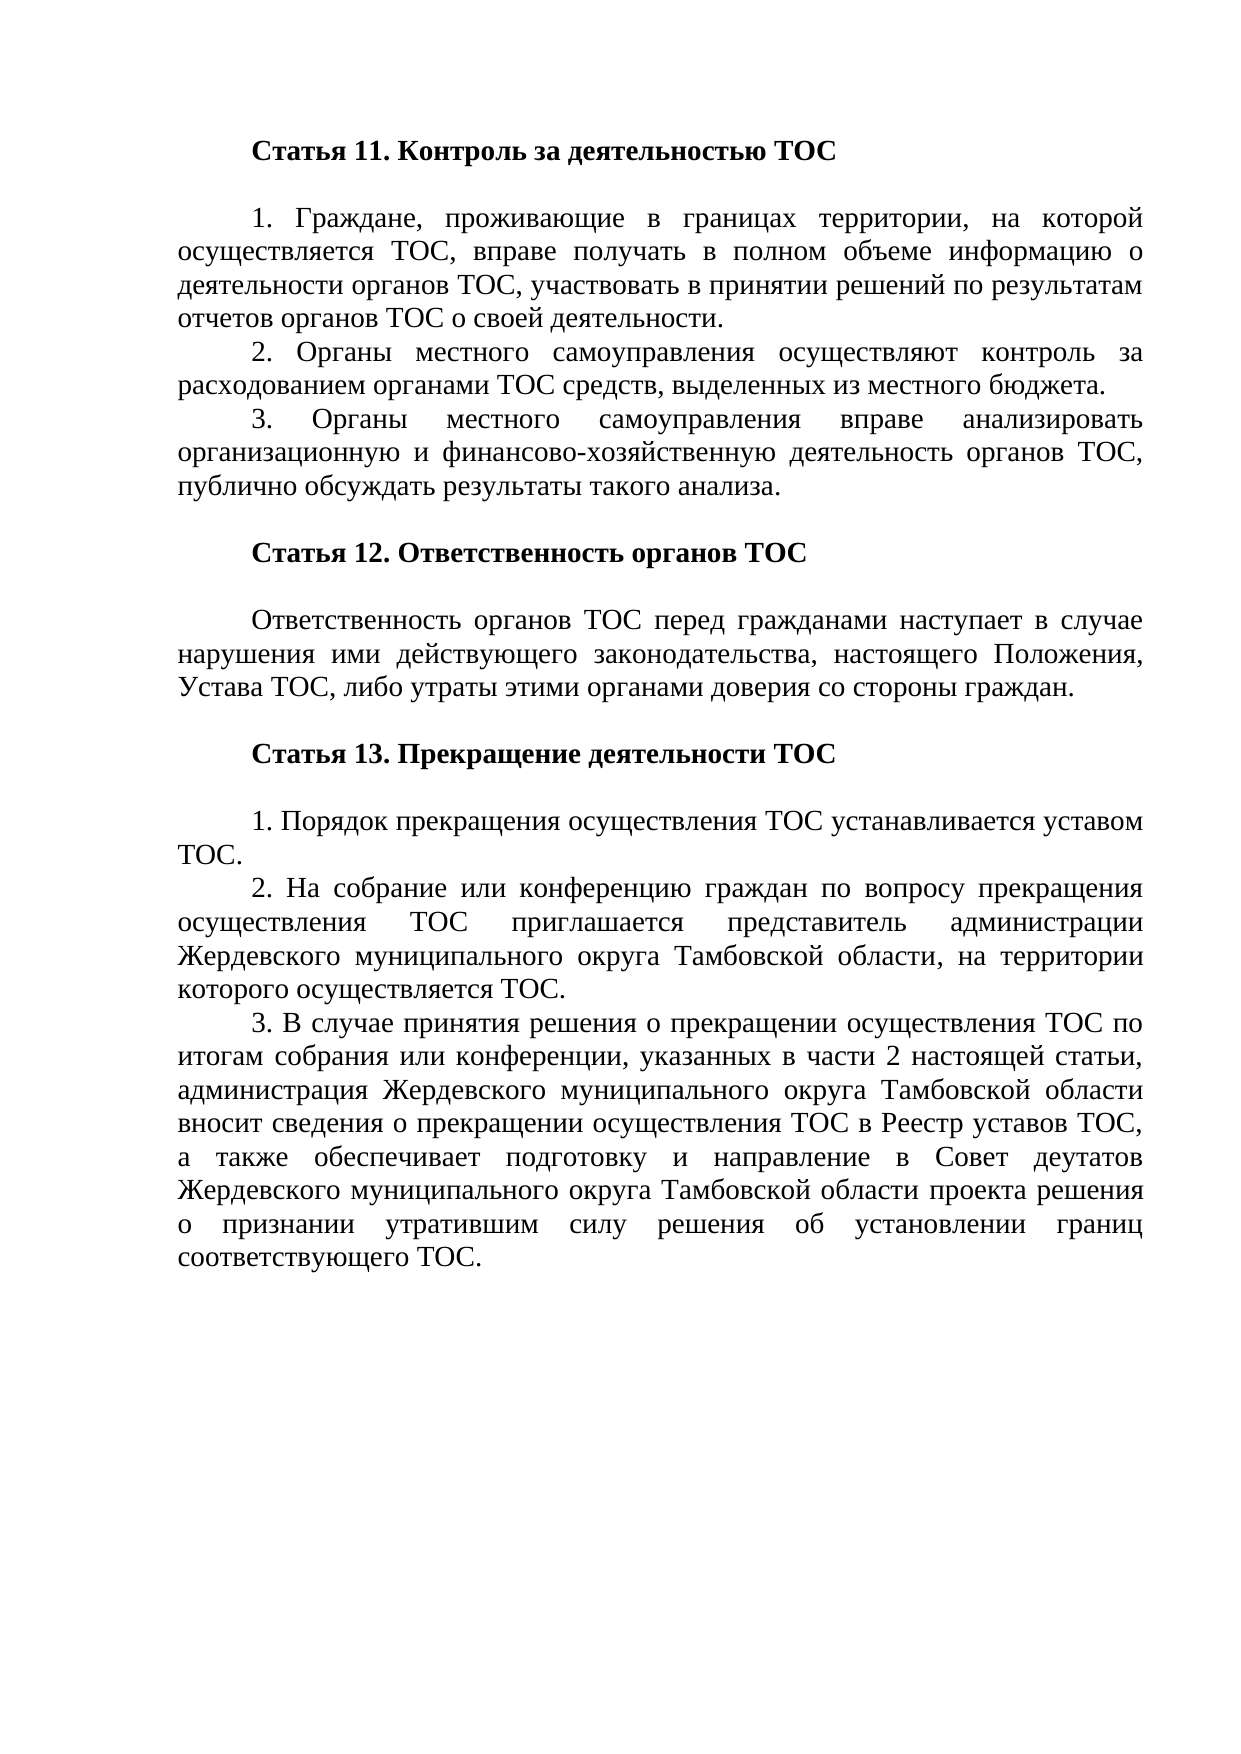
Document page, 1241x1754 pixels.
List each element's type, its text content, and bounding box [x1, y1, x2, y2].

text Ответственность органов ТОС перед гражданами наступает в случае нарушения ими действующего законодательства, настоящего Положения, Устава ТОС, либо утраты этими органами доверия со стороны граждан. [177, 602, 1144, 703]
text 1. Порядок прекращения осуществления ТОС устанавливается уставом ТОС. [177, 803, 1144, 871]
text Статья 12. Ответственность органов ТОС [177, 535, 1144, 569]
text 2. Органы местного самоуправления осуществляют контроль за расходованием органами ТОС средств, выделенных из местного бюджета. [177, 334, 1144, 401]
text Статья 11. Контроль за деятельностью ТОС [177, 133, 1144, 166]
text 1. Граждане, проживающие в границах территории, на которой осуществляется ТОС, вправе получать в полном объеме информацию о деятельности органов ТОС, участвовать в принятии решений по результатам отчетов органов ТОС о своей деятельности. [177, 200, 1144, 334]
text 3. В случае принятия решения о прекращении осуществления ТОС по итогам собрания или конференции, указанных в части 2 настоящей статьи, администрация Жердевского муниципального округа Тамбовской области вносит сведения о прекращении осуществления ТОС в Реестр уставов ТОС, а также обеспечивает подготовку и направление в Совет деутатов Жердевского муниципального округа Тамбовской области проекта решения о признании утратившим силу решения об установлении границ соответствующего ТОС. [177, 1005, 1144, 1273]
text 2. На собрание или конференцию граждан по вопросу прекращения осуществления ТОС приглашается представитель администрации Жердевского муниципального округа Тамбовской области, на территории которого осуществляется ТОС. [177, 871, 1144, 1005]
text Статья 13. Прекращение деятельности ТОС [177, 736, 1144, 770]
text 3. Органы местного самоуправления вправе анализировать организационную и финансово-хозяйственную деятельность органов ТОС, публично обсуждать результаты такого анализа. [177, 401, 1144, 502]
